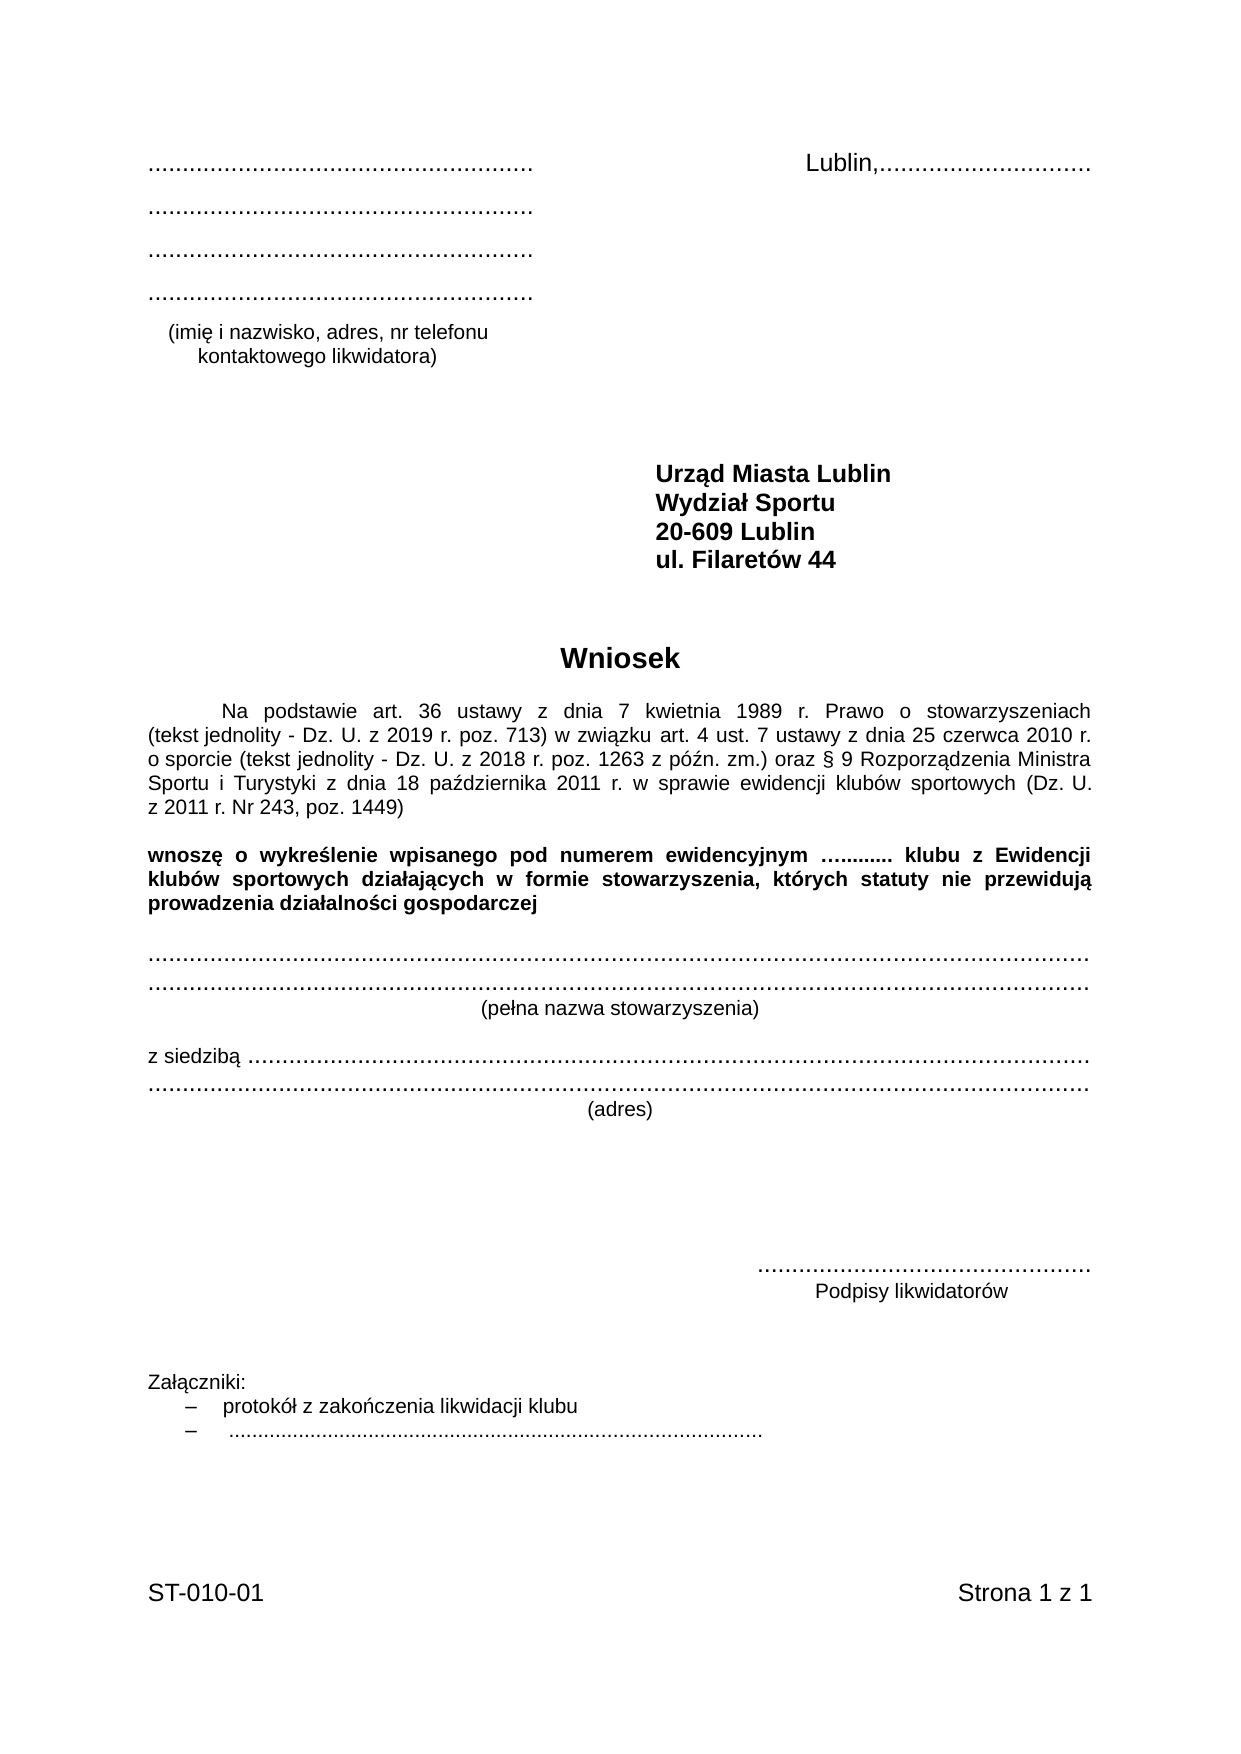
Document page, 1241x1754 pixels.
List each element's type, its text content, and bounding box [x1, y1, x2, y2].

text z siedzibą [148, 1044, 1092, 1068]
text Urząd Miasta Lublin [655, 459, 1092, 488]
text Wniosek [148, 641, 1092, 675]
text ul. Filaretów 44 [655, 545, 1092, 574]
text (pełna nazwa stowarzyszenia) [148, 996, 1092, 1020]
text Podpisy likwidatorów [815, 1278, 1092, 1302]
text Wydział Sportu [655, 488, 1092, 517]
text kontaktowego likwidatora) [198, 344, 1092, 368]
text (imię i nazwisko, adres, nr telefonu [163, 320, 1092, 344]
text Na podstawie art. 36 ustawy z dnia 7 kwietnia 1989 r. Prawo o stowarzyszeniach (tekst jednolity - Dz. U. z 2019 r. poz. 713) w związku art. 4 ust. 7 ustawy z dnia 25 czerwca 2010 r. o sporcie (tekst jednolity - Dz. U. z 2018 r. poz. 1263 z późn. zm.) oraz § 9 Rozporządzenia Ministra Sportu i Turystyki z dnia 18 października 2011 r. w sprawie ewidencji klubów sportowych (Dz. U. z 2011 r. Nr 243, poz. 1449) [148, 699, 1092, 818]
text Załączniki: [148, 1369, 1092, 1393]
list protokół z zakończenia likwidacji klubu [185, 1393, 1092, 1417]
text (adres) [148, 1096, 1092, 1120]
text wnoszę o wykreślenie wpisanego pod numerem ewidencyjnym …......... klubu z Ewidencji klubów sportowych działających w formie stowarzyszenia, których statuty nie przewidują prowadzenia działalności gospodarczej [148, 842, 1092, 914]
text Lublin, [148, 148, 1092, 176]
text 20-609 Lublin [655, 517, 1092, 545]
